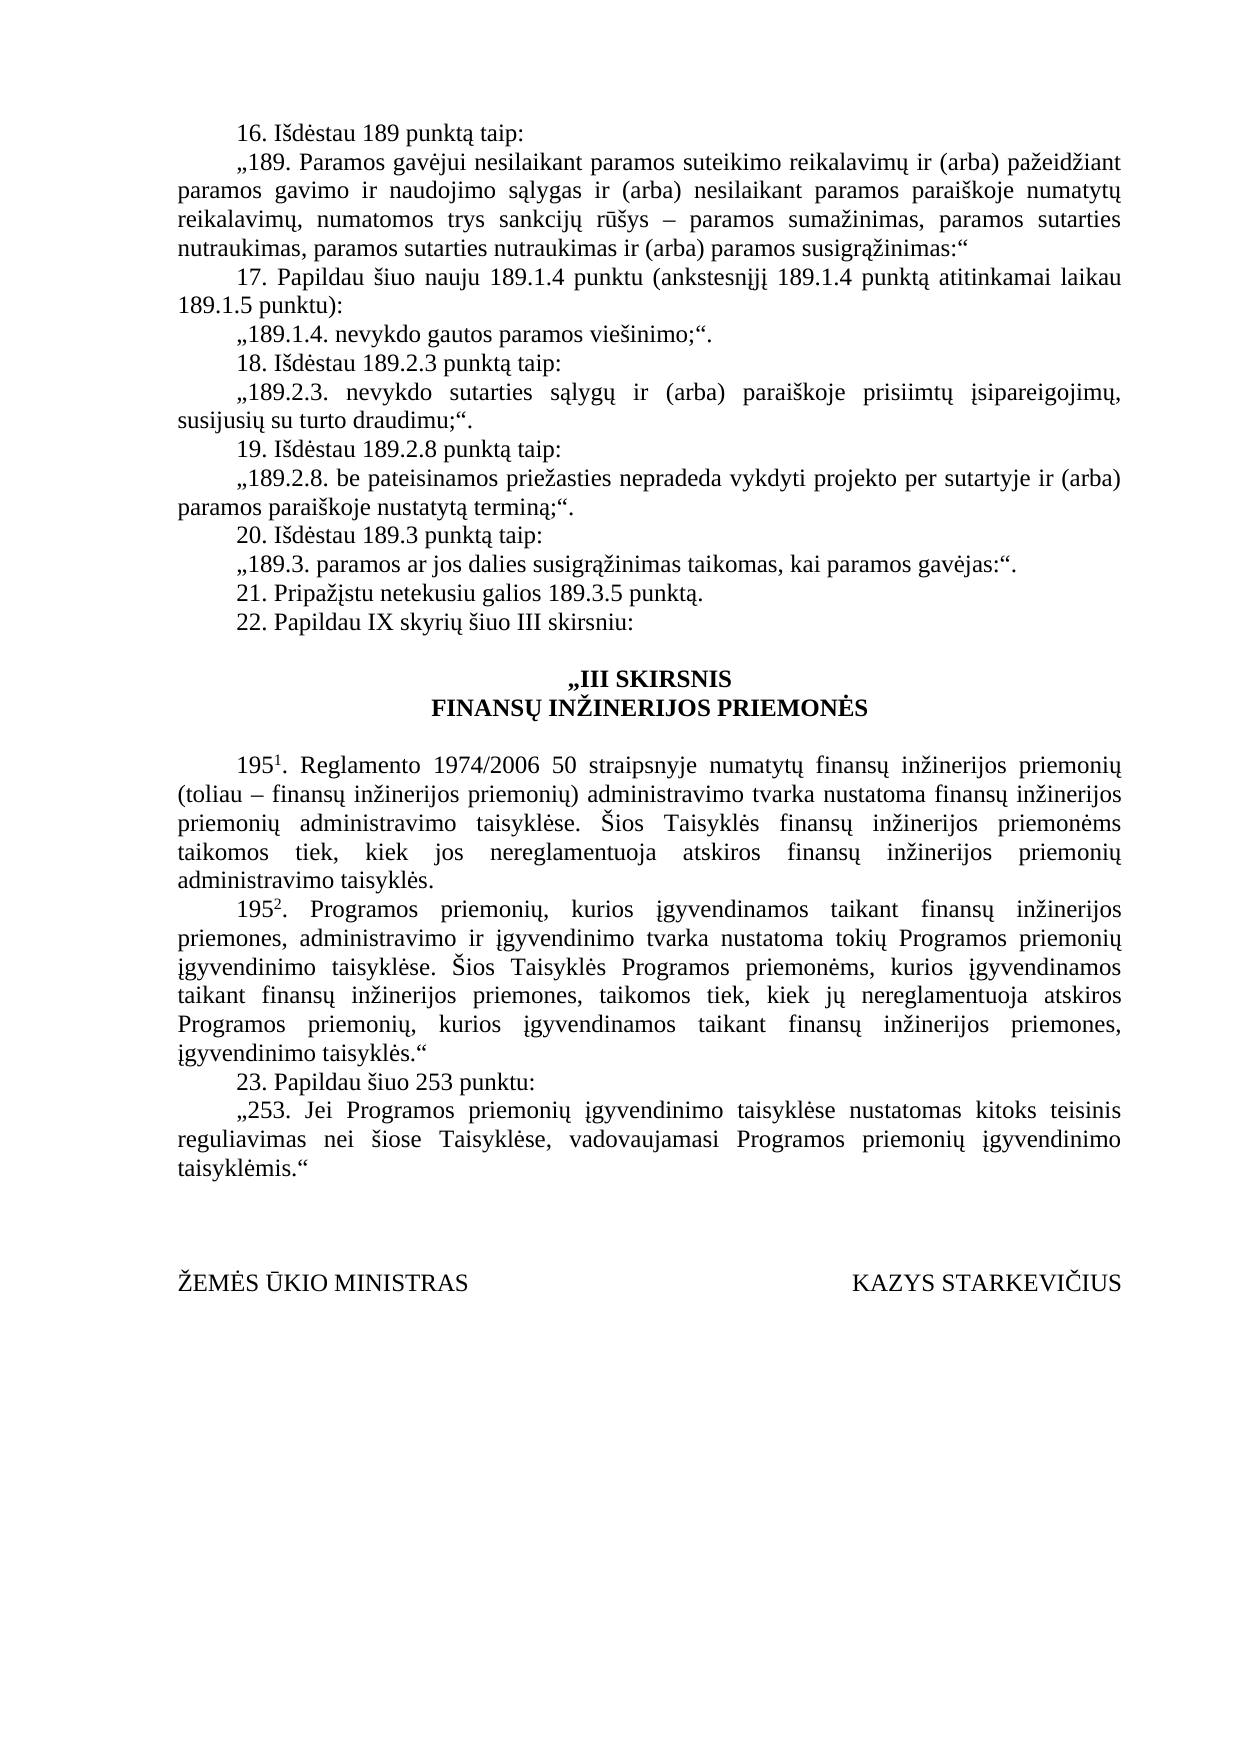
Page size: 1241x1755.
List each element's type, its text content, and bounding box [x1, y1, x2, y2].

text 20. Išdėstau 189.3 punktą taip: [177, 521, 1122, 549]
text „189.2.8. be pateisinamos priežasties nepradeda vykdyti projekto per sutartyje ir (arba) paramos paraiškoje nustatytą terminą;“. [177, 463, 1122, 521]
text 1951. Reglamento 1974/2006 50 straipsnyje numatytų finansų inžinerijos priemonių (toliau – finansų inžinerijos priemonių) administravimo tvarka nustatoma finansų inžinerijos priemonių administravimo taisyklėse. Šios Taisyklės finansų inžinerijos priemonėms taikomos tiek, kiek jos nereglamentuoja atskiros finansų inžinerijos priemonių administravimo taisyklės. [177, 751, 1122, 894]
text „253. Jei Programos priemonių įgyvendinimo taisyklėse nustatomas kitoks teisinis reguliavimas nei šiose Taisyklėse, vadovaujamasi Programos priemonių įgyvendinimo taisyklėmis.“ [177, 1096, 1122, 1182]
text „189.2.3. nevykdo sutarties sąlygų ir (arba) paraiškoje prisiimtų įsipareigojimų, susijusių su turto draudimu;“. [177, 377, 1122, 434]
text 22. Papildau IX skyrių šiuo III skirsniu: [177, 607, 1122, 636]
text 16. Išdėstau 189 punktą taip: [177, 118, 1122, 147]
text 1952. Programos priemonių, kurios įgyvendinamos taikant finansų inžinerijos priemones, administravimo ir įgyvendinimo tvarka nustatoma tokių Programos priemonių įgyvendinimo taisyklėse. Šios Taisyklės Programos priemonėms, kurios įgyvendinamos taikant finansų inžinerijos priemones, taikomos tiek, kiek jų nereglamentuoja atskiros Programos priemonių, kurios įgyvendinamos taikant finansų inžinerijos priemones, įgyvendinimo taisyklės.“ [177, 894, 1122, 1067]
text 23. Papildau šiuo 253 punktu: [177, 1067, 1122, 1096]
text ŽEMĖS ŪKIO MINISTRAS KAZYS STARKEVIČIUS [177, 1268, 1122, 1297]
text 17. Papildau šiuo nauju 189.1.4 punktu (ankstesnįjį 189.1.4 punktą atitinkamai laikau 189.1.5 punktu): [177, 262, 1122, 319]
text „189. Paramos gavėjui nesilaikant paramos suteikimo reikalavimų ir (arba) pažeidžiant paramos gavimo ir naudojimo sąlygas ir (arba) nesilaikant paramos paraiškoje numatytų reikalavimų, numatomos trys sankcijų rūšys – paramos sumažinimas, paramos sutarties nutraukimas, paramos sutarties nutraukimas ir (arba) paramos susigrąžinimas:“ [177, 147, 1122, 262]
text 21. Pripažįstu netekusiu galios 189.3.5 punktą. [177, 578, 1122, 607]
text 18. Išdėstau 189.2.3 punktą taip: [177, 348, 1122, 377]
text FINANSŲ INŽINERIJOS PRIEMONĖS [177, 693, 1122, 722]
text „189.3. paramos ar jos dalies susigrąžinimas taikomas, kai paramos gavėjas:“. [177, 549, 1122, 578]
text „189.1.4. nevykdo gautos paramos viešinimo;“. [177, 319, 1122, 348]
text 19. Išdėstau 189.2.8 punktą taip: [177, 434, 1122, 463]
text „III SKIRSNIS [177, 664, 1122, 693]
